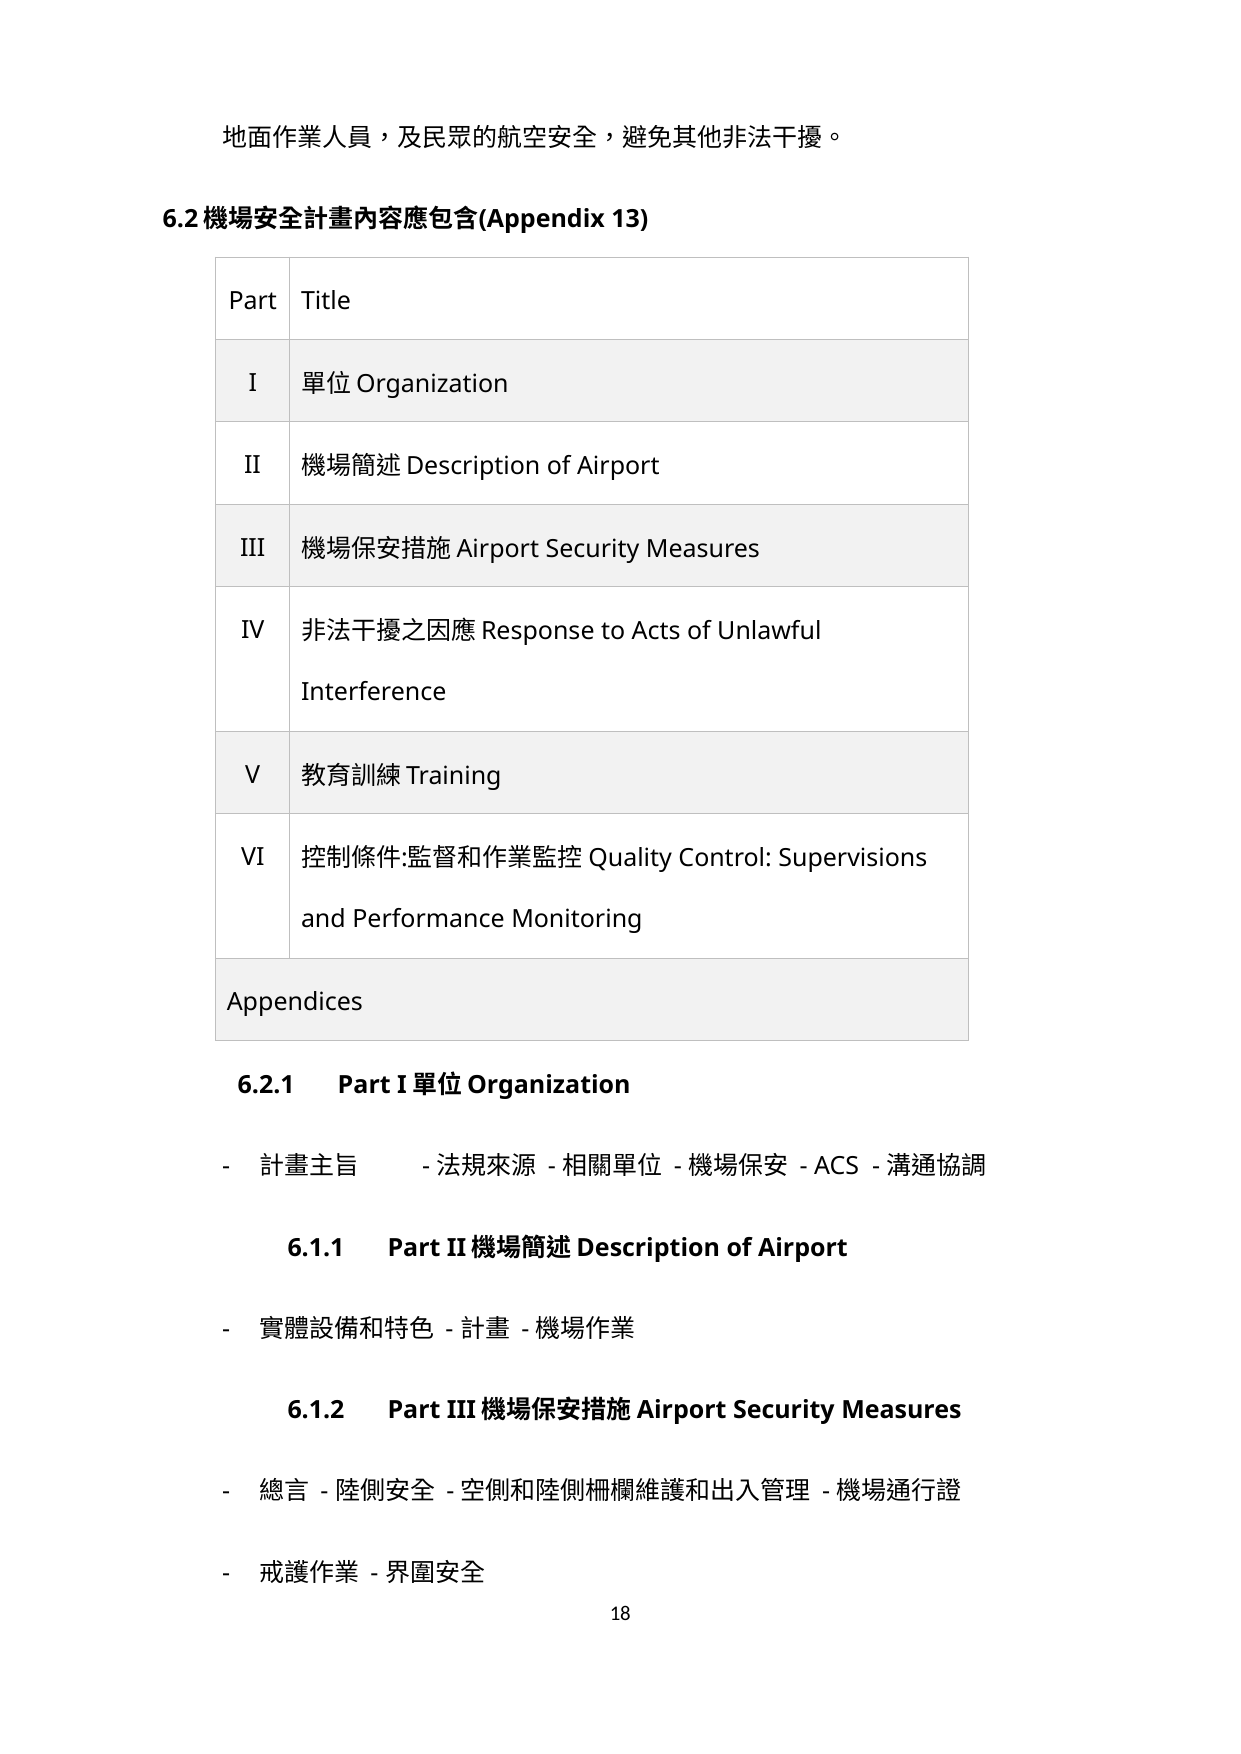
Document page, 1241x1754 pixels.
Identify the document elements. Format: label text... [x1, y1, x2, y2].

table_header Title [290, 258, 968, 339]
list 戒護作業 - 界圍安全 [222, 1528, 1128, 1591]
list Part II機場簡述Description of Airport [287, 1203, 1128, 1266]
table_cell V [216, 732, 289, 813]
list 地面作業人員，及民眾的航空安全，避免其他非法干擾。 [172, 94, 1128, 157]
table_cell 控制條件:監督和作業監控 Quality Control: Supervisions and Performance Monitoring [290, 814, 968, 958]
table_header Part [216, 258, 289, 339]
table_cell 單位Organization [290, 340, 968, 421]
list 計畫主旨 - 法規來源 - 相關單位 - 機場保安 - ACS - 溝通協調 [222, 1122, 1128, 1185]
table_cell 教育訓練Training [290, 732, 968, 813]
table_cell 機場簡述Description of Airport [290, 422, 968, 503]
table_cell II [216, 422, 289, 503]
table_cell Appendices [216, 959, 968, 1040]
table_cell IV [216, 587, 289, 731]
table_cell 非法干擾之因應Response to Acts of Unlawful Interference [290, 587, 968, 731]
list Part I單位Organization [237, 1041, 1128, 1103]
table_cell I [216, 340, 289, 421]
list Part III機場保安措施 Airport Security Measures [287, 1366, 1128, 1428]
list 實體設備和特色 - 計畫 - 機場作業 [222, 1285, 1128, 1347]
table_cell III [216, 505, 289, 586]
table_cell VI [216, 814, 289, 958]
list 總言 - 陸側安全 - 空側和陸側柵欄維護和出入管理 - 機場通行證 [222, 1447, 1128, 1510]
text 6.2機場安全計畫內容應包含(Appendix 13) [112, 175, 1128, 238]
table_cell 機場保安措施 Airport Security Measures [290, 505, 968, 586]
